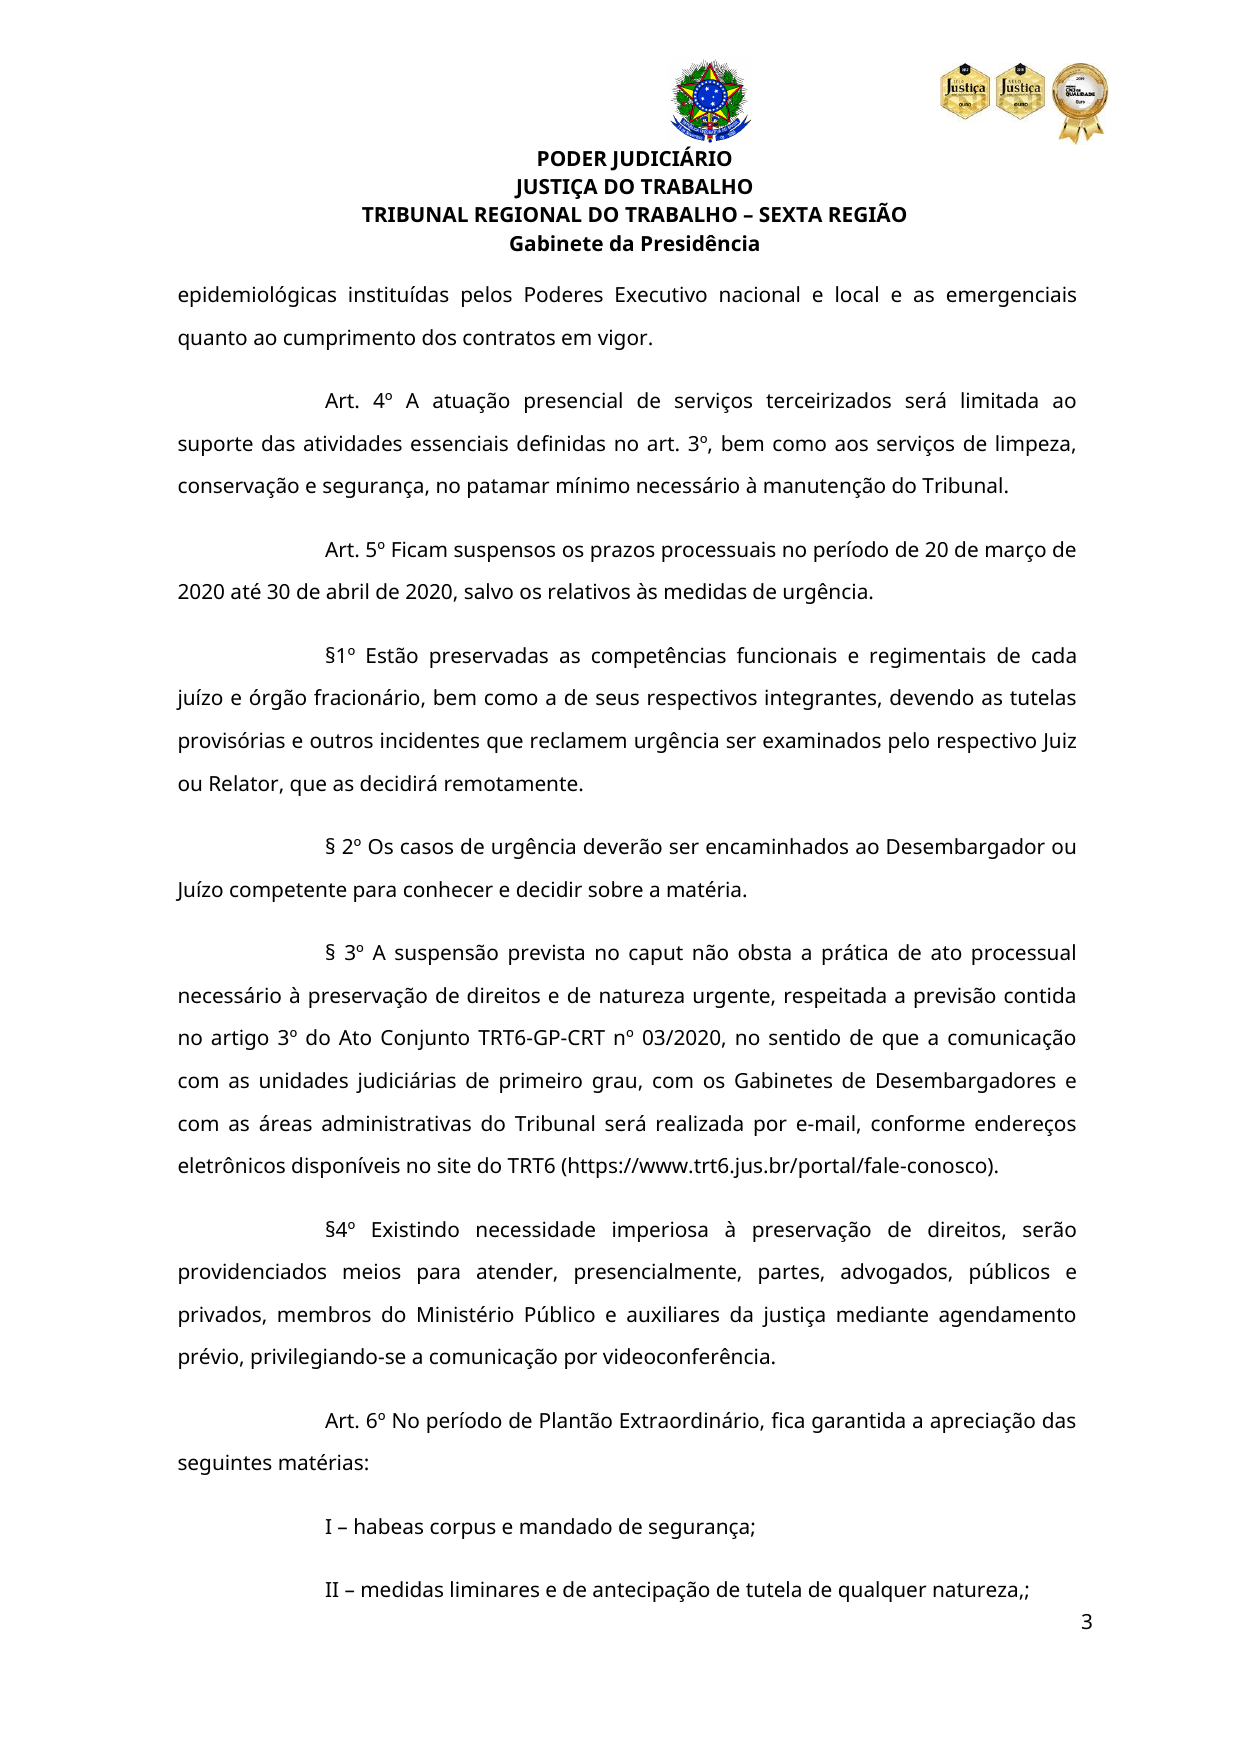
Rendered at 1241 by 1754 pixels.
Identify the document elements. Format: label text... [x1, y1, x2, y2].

text Art. 5º Ficam suspensos os prazos processuais no período de 20 de março de 2020 até 30 de abril de 2020, salvo os relativos às medidas de urgência. [177, 535, 1078, 606]
text Art. 4º A atuação presencial de serviços terceirizados será limitada ao suporte das atividades essenciais definidas no art. 3º, bem como aos serviços de limpeza, conservação e segurança, no patamar mínimo necessário à manutenção do Tribunal. [177, 386, 1078, 500]
text I – habeas corpus e mandado de segurança; [177, 1512, 1078, 1540]
text § 3º A suspensão prevista no caput não obsta a prática de ato processual necessário à preservação de direitos e de natureza urgente, respeitada a previsão contida no artigo 3º do Ato Conjunto TRT6-GP-CRT nº 03/2020, no sentido de que a comunicação com as unidades judiciárias de primeiro grau, com os Gabinetes de Desembargadores e com as áreas administrativas do Tribunal será realizada por e-mail, conforme endereços eletrônicos disponíveis no site do TRT6 (https://www.trt6.jus.br/portal/fale-conosco). [177, 938, 1078, 1180]
text §1º Estão preservadas as competências funcionais e regimentais de cada juízo e órgão fracionário, bem como a de seus respectivos integrantes, devendo as tutelas provisórias e outros incidentes que reclamem urgência ser examinados pelo respectivo Juiz ou Relator, que as decidirá remotamente. [177, 641, 1078, 797]
text §4º Existindo necessidade imperiosa à preservação de direitos, serão providenciados meios para atender, presencialmente, partes, advogados, públicos e privados, membros do Ministério Público e auxiliares da justiça mediante agendamento prévio, privilegiando-se a comunicação por videoconferência. [177, 1215, 1078, 1371]
text Art. 6º No período de Plantão Extraordinário, fica garantida a apreciação das seguintes matérias: [177, 1406, 1078, 1477]
text epidemiológicas instituídas pelos Poderes Executivo nacional e local e as emergenciais quanto ao cumprimento dos contratos em vigor. [177, 280, 1078, 351]
picture [666, 57, 753, 144]
text II – medidas liminares e de antecipação de tutela de qualquer natureza,; [177, 1575, 1078, 1604]
text § 2º Os casos de urgência deverão ser encaminhados ao Desembargador ou Juízo competente para conhecer e decidir sobre a matéria. [177, 832, 1078, 903]
picture [940, 63, 1109, 145]
